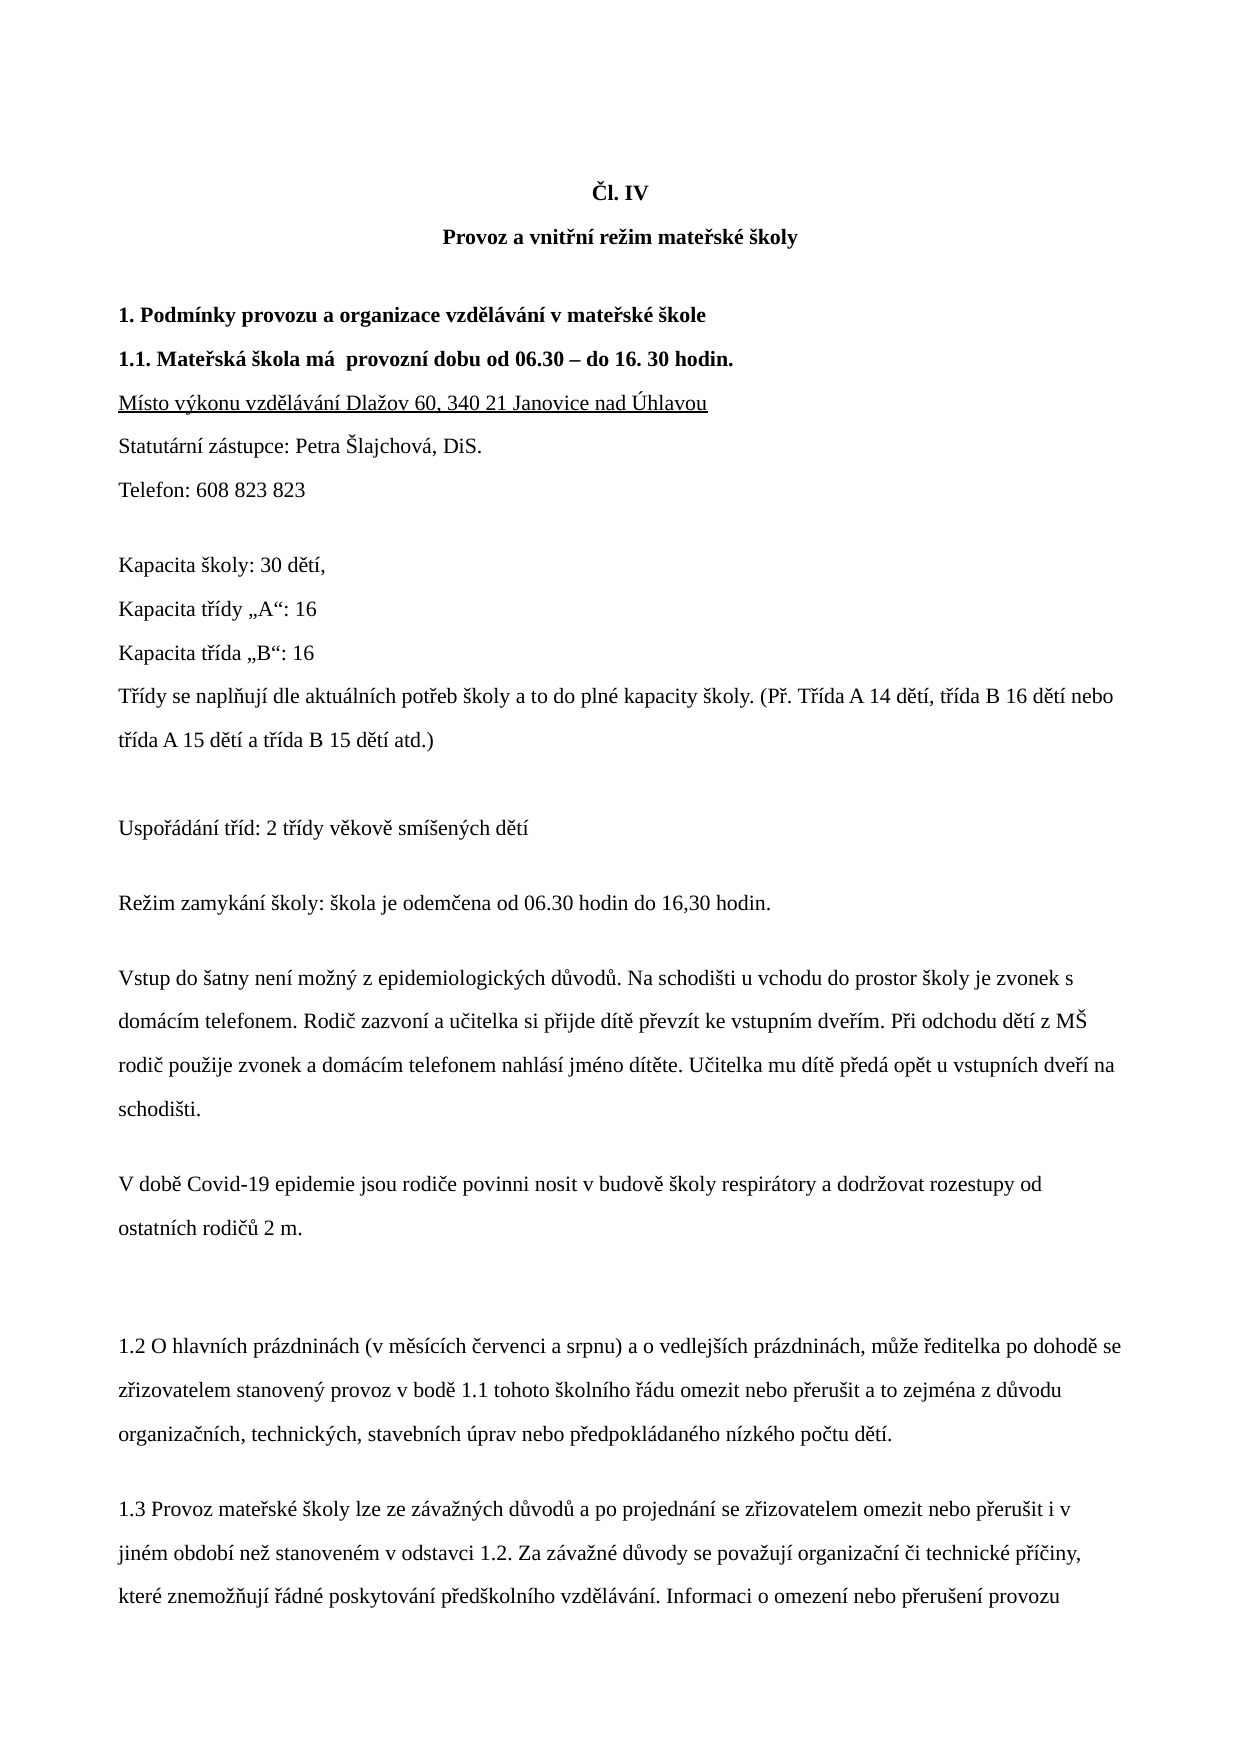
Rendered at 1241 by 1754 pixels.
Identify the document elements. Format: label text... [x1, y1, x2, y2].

text Uspořádání tříd: 2 třídy věkově smíšených dětí [118, 796, 1122, 840]
text Provoz a vnitřní režim mateřské školy [118, 206, 1122, 249]
text Čl. IV [118, 162, 1122, 206]
text Kapacita třídy „A“: 16 [118, 577, 1122, 621]
list 1. Mateřská škola má provozní dobu od 06.30 – do 16. 30 hodin. [118, 327, 1122, 371]
text Kapacita třída „B“: 16 [118, 621, 1122, 665]
text 1.2 O hlavních prázdninách (v měsících červenci a srpnu) a o vedlejších prázdninách, může ředitelka po dohodě se zřizovatelem stanovený provoz v bodě 1.1 tohoto školního řádu omezit nebo přerušit a to zejména z důvodu organizačních, technických, stavebních úprav nebo předpokládaného nízkého počtu dětí. [118, 1315, 1122, 1446]
text V době Covid-19 epidemie jsou rodiče povinni nosit v budově školy respirátory a dodržovat rozestupy od ostatních rodičů 2 m. [118, 1152, 1122, 1240]
text Telefon: 608 823 823 [118, 459, 1122, 502]
text Kapacita školy: 30 dětí, [118, 534, 1122, 577]
text Vstup do šatny není možný z epidemiologických důvodů. Na schodišti u vchodu do prostor školy je zvonek s domácím telefonem. Rodič zazvoní a učitelka si přijde dítě převzít ke vstupním dveřím. Při odchodu dětí z MŠ rodič použije zvonek a domácím telefonem nahlásí jméno dítěte. Učitelka mu dítě předá opět u vstupních dveří na schodišti. [118, 946, 1122, 1121]
text Režim zamykání školy: škola je odemčena od 06.30 hodin do 16,30 hodin. [118, 871, 1122, 915]
text Třídy se naplňují dle aktuálních potřeb školy a to do plné kapacity školy. (Př. Třída A 14 dětí, třída B 16 dětí nebo třída A 15 dětí a třída B 15 dětí atd.) [118, 665, 1122, 752]
subtitle ​1. Podmínky provozu a organizace vzdělávání v mateřské škole [118, 249, 1122, 327]
text 1.3 Provoz mateřské školy lze ze závažných důvodů a po projednání se zřizovatelem omezit nebo přerušit i v jiném období než stanoveném v odstavci 1.2. Za závažné důvody se považují organizační či technické příčiny, které znemožňují řádné poskytování předškolního vzdělávání. Informaci o omezení nebo přerušení provozu [118, 1477, 1122, 1609]
text Místo výkonu vzdělávání Dlažov 60, 340 21 Janovice nad Úhlavou [118, 371, 1122, 415]
text Statutární zástupce: Petra Šlajchová, DiS. [118, 415, 1122, 459]
